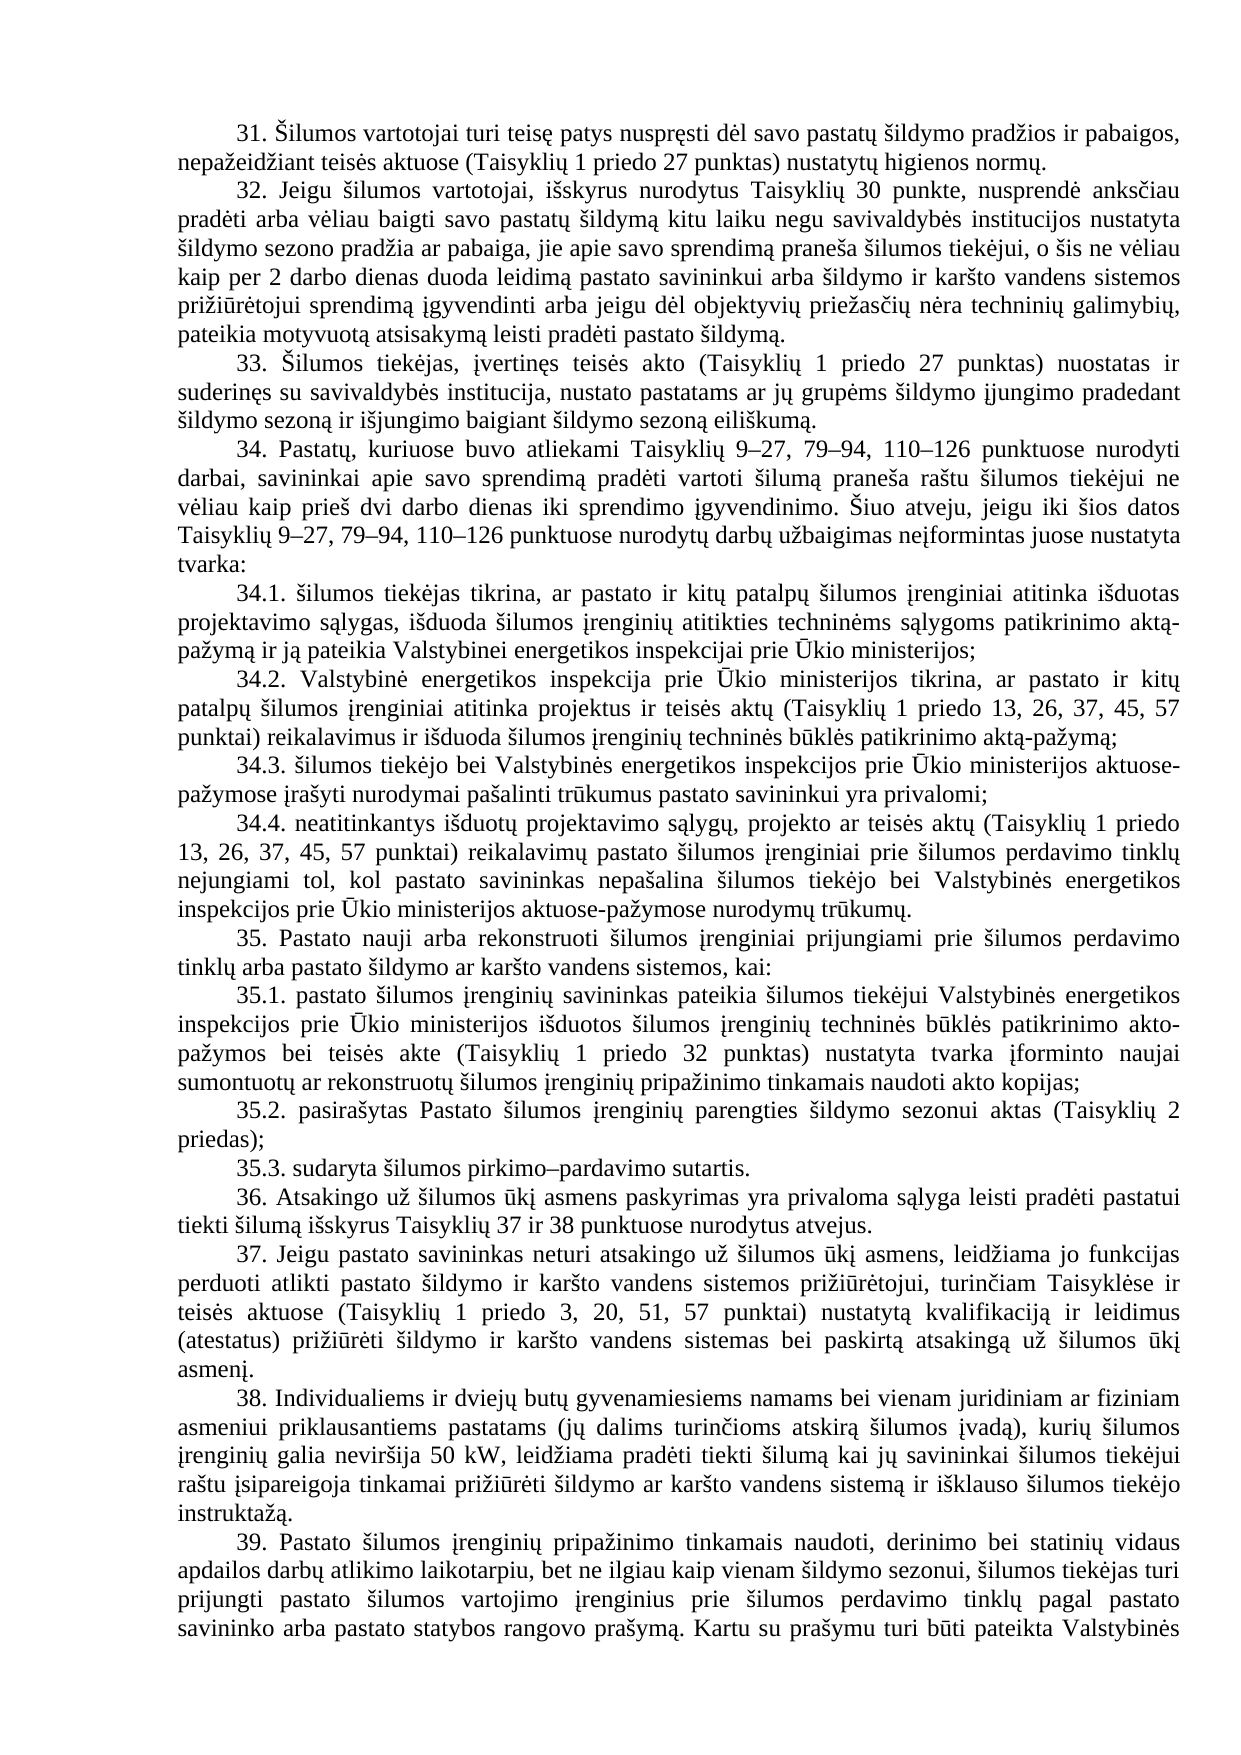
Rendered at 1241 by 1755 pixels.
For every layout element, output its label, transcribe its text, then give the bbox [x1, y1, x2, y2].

text 34.3. šilumos tiekėjo bei Valstybinės energetikos inspekcijos prie Ūkio ministerijos aktuose-pažymose įrašyti nurodymai pašalinti trūkumus pastato savininkui yra privalomi; [177, 751, 1181, 808]
text 35.3. sudaryta šilumos pirkimo–pardavimo sutartis. [177, 1153, 1181, 1182]
text 34. Pastatų, kuriuose buvo atliekami Taisyklių 9–27, 79–94, 110–126 punktuose nurodyti darbai, savininkai apie savo sprendimą pradėti vartoti šilumą praneša raštu šilumos tiekėjui ne vėliau kaip prieš dvi darbo dienas iki sprendimo įgyvendinimo. Šiuo atveju, jeigu iki šios datos Taisyklių 9–27, 79–94, 110–126 punktuose nurodytų darbų užbaigimas neįformintas juose nustatyta tvarka: [177, 434, 1181, 578]
text 34.2. Valstybinė energetikos inspekcija prie Ūkio ministerijos tikrina, ar pastato ir kitų patalpų šilumos įrenginiai atitinka projektus ir teisės aktų (Taisyklių 1 priedo 13, 26, 37, 45, 57 punktai) reikalavimus ir išduoda šilumos įrenginių techninės būklės patikrinimo aktą-pažymą; [177, 664, 1181, 751]
text 38. Individualiems ir dviejų butų gyvenamiesiems namams bei vienam juridiniam ar fiziniam asmeniui priklausantiems pastatams (jų dalims turinčioms atskirą šilumos įvadą), kurių šilumos įrenginių galia neviršija 50 kW, leidžiama pradėti tiekti šilumą kai jų savininkai šilumos tiekėjui raštu įsipareigoja tinkamai prižiūrėti šildymo ar karšto vandens sistemą ir išklauso šilumos tiekėjo instruktažą. [177, 1383, 1181, 1527]
text 31. Šilumos vartotojai turi teisę patys nuspręsti dėl savo pastatų šildymo pradžios ir pabaigos, nepažeidžiant teisės aktuose (Taisyklių 1 priedo 27 punktas) nustatytų higienos normų. [177, 118, 1181, 176]
text 37. Jeigu pastato savininkas neturi atsakingo už šilumos ūkį asmens, leidžiama jo funkcijas perduoti atlikti pastato šildymo ir karšto vandens sistemos prižiūrėtojui, turinčiam Taisyklėse ir teisės aktuose (Taisyklių 1 priedo 3, 20, 51, 57 punktai) nustatytą kvalifikaciją ir leidimus (atestatus) prižiūrėti šildymo ir karšto vandens sistemas bei paskirtą atsakingą už šilumos ūkį asmenį. [177, 1239, 1181, 1383]
text 35.2. pasirašytas Pastato šilumos įrenginių parengties šildymo sezonui aktas (Taisyklių 2 priedas); [177, 1096, 1181, 1153]
text 35.1. pastato šilumos įrenginių savininkas pateikia šilumos tiekėjui Valstybinės energetikos inspekcijos prie Ūkio ministerijos išduotos šilumos įrenginių techninės būklės patikrinimo akto-pažymos bei teisės akte (Taisyklių 1 priedo 32 punktas) nustatyta tvarka įforminto naujai sumontuotų ar rekonstruotų šilumos įrenginių pripažinimo tinkamais naudoti akto kopijas; [177, 981, 1181, 1096]
text 34.4. neatitinkantys išduotų projektavimo sąlygų, projekto ar teisės aktų (Taisyklių 1 priedo 13, 26, 37, 45, 57 punktai) reikalavimų pastato šilumos įrenginiai prie šilumos perdavimo tinklų nejungiami tol, kol pastato savininkas nepašalina šilumos tiekėjo bei Valstybinės energetikos inspekcijos prie Ūkio ministerijos aktuose-pažymose nurodymų trūkumų. [177, 808, 1181, 923]
text 32. Jeigu šilumos vartotojai, išskyrus nurodytus Taisyklių 30 punkte, nusprendė anksčiau pradėti arba vėliau baigti savo pastatų šildymą kitu laiku negu savivaldybės institucijos nustatyta šildymo sezono pradžia ar pabaiga, jie apie savo sprendimą praneša šilumos tiekėjui, o šis ne vėliau kaip per 2 darbo dienas duoda leidimą pastato savininkui arba šildymo ir karšto vandens sistemos prižiūrėtojui sprendimą įgyvendinti arba jeigu dėl objektyvių priežasčių nėra techninių galimybių, pateikia motyvuotą atsisakymą leisti pradėti pastato šildymą. [177, 176, 1181, 348]
text 35. Pastato nauji arba rekonstruoti šilumos įrenginiai prijungiami prie šilumos perdavimo tinklų arba pastato šildymo ar karšto vandens sistemos, kai: [177, 923, 1181, 981]
text 33. Šilumos tiekėjas, įvertinęs teisės akto (Taisyklių 1 priedo 27 punktas) nuostatas ir suderinęs su savivaldybės institucija, nustato pastatams ar jų grupėms šildymo įjungimo pradedant šildymo sezoną ir išjungimo baigiant šildymo sezoną eiliškumą. [177, 348, 1181, 434]
text 34.1. šilumos tiekėjas tikrina, ar pastato ir kitų patalpų šilumos įrenginiai atitinka išduotas projektavimo sąlygas, išduoda šilumos įrenginių atitikties techninėms sąlygoms patikrinimo aktą-pažymą ir ją pateikia Valstybinei energetikos inspekcijai prie Ūkio ministerijos; [177, 578, 1181, 664]
text 36. Atsakingo už šilumos ūkį asmens paskyrimas yra privaloma sąlyga leisti pradėti pastatui tiekti šilumą išskyrus Taisyklių 37 ir 38 punktuose nurodytus atvejus. [177, 1182, 1181, 1239]
text 39. Pastato šilumos įrenginių pripažinimo tinkamais naudoti, derinimo bei statinių vidaus apdailos darbų atlikimo laikotarpiu, bet ne ilgiau kaip vienam šildymo sezonui, šilumos tiekėjas turi prijungti pastato šilumos vartojimo įrenginius prie šilumos perdavimo tinklų pagal pastato savininko arba pastato statybos rangovo prašymą. Kartu su prašymu turi būti pateikta Valstybinės [177, 1527, 1181, 1642]
